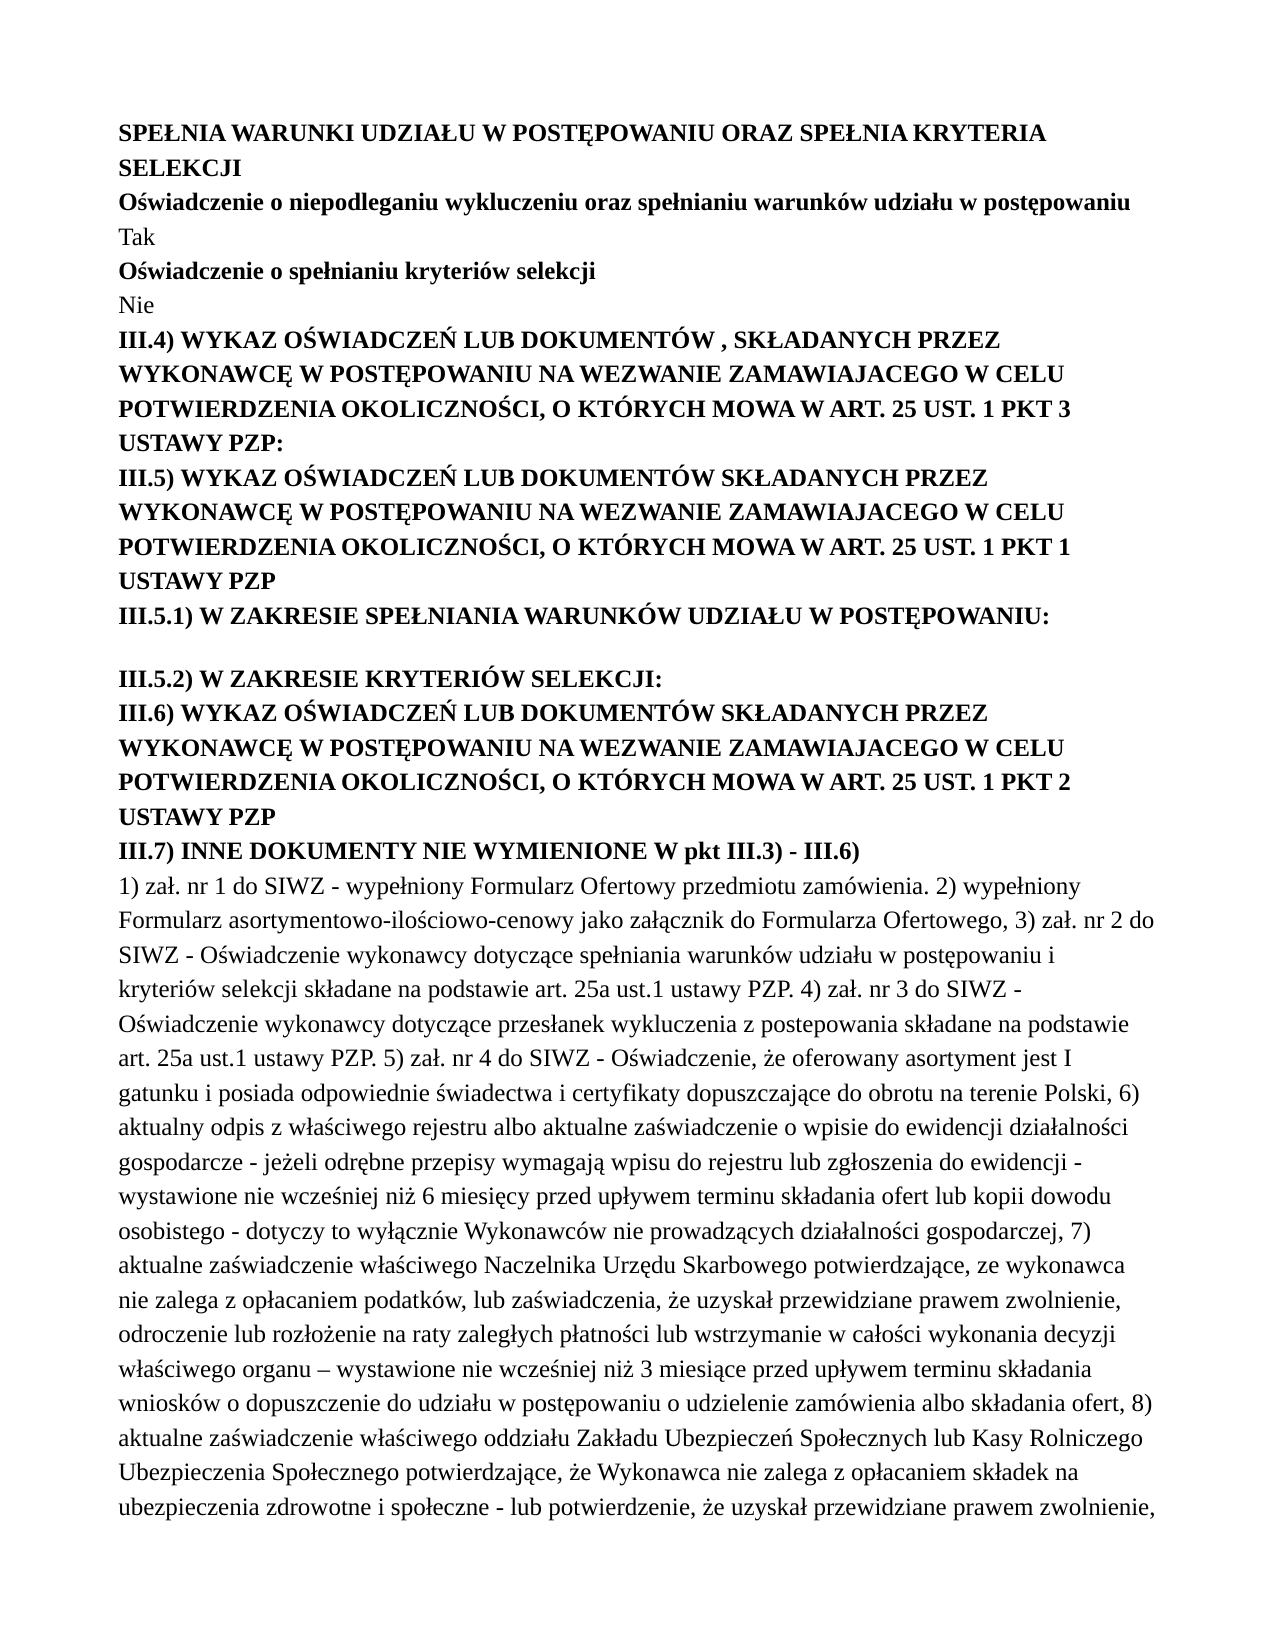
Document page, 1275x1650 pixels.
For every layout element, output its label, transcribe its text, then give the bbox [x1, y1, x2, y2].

text III.7) INNE DOKUMENTY NIE WYMIENIONE W pkt III.3) - III.6) [118, 836, 1157, 865]
text SPEŁNIA WARUNKI UDZIAŁU W POSTĘPOWANIU ORAZ SPEŁNIA KRYTERIA SELEKCJI [118, 118, 1157, 181]
text III.6) WYKAZ OŚWIADCZEŃ LUB DOKUMENTÓW SKŁADANYCH PRZEZ WYKONAWCĘ W POSTĘPOWANIU NA WEZWANIE ZAMAWIAJACEGO W CELU POTWIERDZENIA OKOLICZNOŚCI, O KTÓRYCH MOWA W ART. 25 UST. 1 PKT 2 USTAWY PZP [118, 698, 1157, 831]
text III.5) WYKAZ OŚWIADCZEŃ LUB DOKUMENTÓW SKŁADANYCH PRZEZ WYKONAWCĘ W POSTĘPOWANIU NA WEZWANIE ZAMAWIAJACEGO W CELU POTWIERDZENIA OKOLICZNOŚCI, O KTÓRYCH MOWA W ART. 25 UST. 1 PKT 1 USTAWY PZP [118, 463, 1157, 595]
text III.5.1) W ZAKRESIE SPEŁNIANIA WARUNKÓW UDZIAŁU W POSTĘPOWANIU: III.5.2) W ZAKRESIE KRYTERIÓW SELEKCJI: [118, 601, 1157, 693]
text 1) zał. nr 1 do SIWZ - wypełniony Formularz Ofertowy przedmiotu zamówienia. 2) wypełniony Formularz asortymentowo-ilościowo-cenowy jako załącznik do Formularza Ofertowego, 3) zał. nr 2 do SIWZ - Oświadczenie wykonawcy dotyczące spełniania warunków udziału w postępowaniu i kryteriów selekcji składane na podstawie art. 25a ust.1 ustawy PZP. 4) zał. nr 3 do SIWZ - Oświadczenie wykonawcy dotyczące przesłanek wykluczenia z postepowania składane na podstawie art. 25a ust.1 ustawy PZP. 5) zał. nr 4 do SIWZ - Oświadczenie, że oferowany asortyment jest I gatunku i posiada odpowiednie świadectwa i certyfikaty dopuszczające do obrotu na terenie Polski, 6) aktualny odpis z właściwego rejestru albo aktualne zaświadczenie o wpisie do ewidencji działalności gospodarcze - jeżeli odrębne przepisy wymagają wpisu do rejestru lub zgłoszenia do ewidencji - wystawione nie wcześniej niż 6 miesięcy przed upływem terminu składania ofert lub kopii dowodu osobistego - dotyczy to wyłącznie Wykonawców nie prowadzących działalności gospodarczej, 7) aktualne zaświadczenie właściwego Naczelnika Urzędu Skarbowego potwierdzające, ze wykonawca nie zalega z opłacaniem podatków, lub zaświadczenia, że uzyskał przewidziane prawem zwolnienie, odroczenie lub rozłożenie na raty zaległych płatności lub wstrzymanie w całości wykonania decyzji właściwego organu – wystawione nie wcześniej niż 3 miesiące przed upływem terminu składania wniosków o dopuszczenie do udziału w postępowaniu o udzielenie zamówienia albo składania ofert, 8) aktualne zaświadczenie właściwego oddziału Zakładu Ubezpieczeń Społecznych lub Kasy Rolniczego Ubezpieczenia Społecznego potwierdzające, że Wykonawca nie zalega z opłacaniem składek na ubezpieczenia zdrowotne i społeczne - lub potwierdzenie, że uzyskał przewidziane prawem zwolnienie, [118, 871, 1157, 1520]
text Oświadczenie o niepodleganiu wykluczeniu oraz spełnianiu warunków udziału w postępowaniu Tak Oświadczenie o spełnianiu kryteriów selekcji Nie [118, 187, 1157, 319]
text III.4) WYKAZ OŚWIADCZEŃ LUB DOKUMENTÓW , SKŁADANYCH PRZEZ WYKONAWCĘ W POSTĘPOWANIU NA WEZWANIE ZAMAWIAJACEGO W CELU POTWIERDZENIA OKOLICZNOŚCI, O KTÓRYCH MOWA W ART. 25 UST. 1 PKT 3 USTAWY PZP: [118, 325, 1157, 457]
